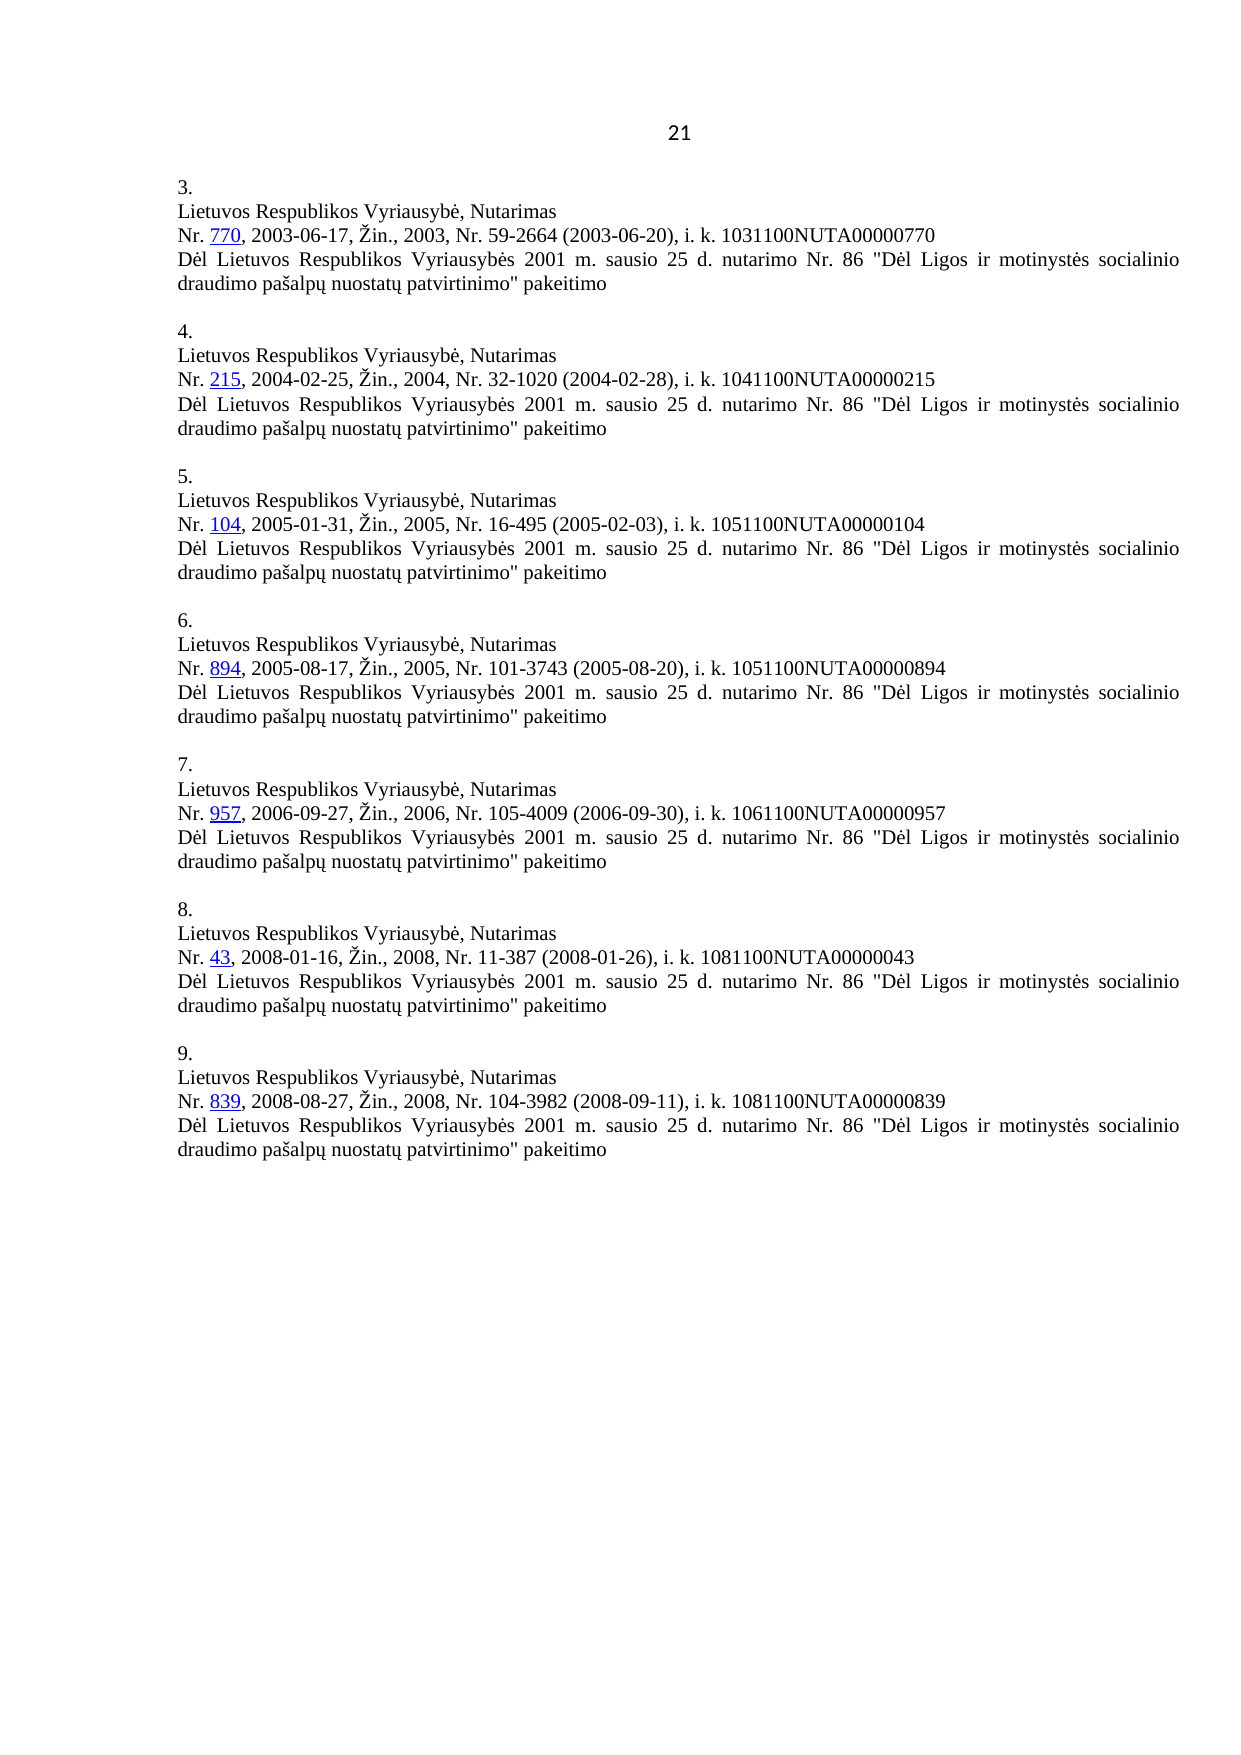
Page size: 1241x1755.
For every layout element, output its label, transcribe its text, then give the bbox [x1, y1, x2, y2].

text Lietuvos Respublikos Vyriausybė, Nutarimas [177, 488, 1181, 512]
text Nr. 43, 2008-01-16, Žin., 2008, Nr. 11-387 (2008-01-26), i. k. 1081100NUTA00000043 [177, 945, 1181, 969]
text Nr. 215, 2004-02-25, Žin., 2004, Nr. 32-1020 (2004-02-28), i. k. 1041100NUTA00000215 [177, 367, 1181, 391]
text Lietuvos Respublikos Vyriausybė, Nutarimas [177, 1065, 1181, 1089]
text 7. [177, 752, 1181, 776]
text Nr. 894, 2005-08-17, Žin., 2005, Nr. 101-3743 (2005-08-20), i. k. 1051100NUTA00000894 [177, 656, 1181, 680]
text Lietuvos Respublikos Vyriausybė, Nutarimas [177, 921, 1181, 945]
text Dėl Lietuvos Respublikos Vyriausybės 2001 m. sausio 25 d. nutarimo Nr. 86 "Dėl Ligos ir motinystės socialinio draudimo pašalpų nuostatų patvirtinimo" pakeitimo [177, 824, 1181, 873]
text Nr. 957, 2006-09-27, Žin., 2006, Nr. 105-4009 (2006-09-30), i. k. 1061100NUTA00000957 [177, 801, 1181, 824]
text 6. [177, 608, 1181, 632]
text 9. [177, 1041, 1181, 1065]
text 4. [177, 319, 1181, 343]
text Lietuvos Respublikos Vyriausybė, Nutarimas [177, 199, 1181, 223]
text 3. [177, 175, 1181, 199]
text Dėl Lietuvos Respublikos Vyriausybės 2001 m. sausio 25 d. nutarimo Nr. 86 "Dėl Ligos ir motinystės socialinio draudimo pašalpų nuostatų patvirtinimo" pakeitimo [177, 680, 1181, 728]
text Lietuvos Respublikos Vyriausybė, Nutarimas [177, 776, 1181, 801]
text Lietuvos Respublikos Vyriausybė, Nutarimas [177, 343, 1181, 367]
text Nr. 770, 2003-06-17, Žin., 2003, Nr. 59-2664 (2003-06-20), i. k. 1031100NUTA00000770 [177, 223, 1181, 247]
text 8. [177, 897, 1181, 921]
text Dėl Lietuvos Respublikos Vyriausybės 2001 m. sausio 25 d. nutarimo Nr. 86 "Dėl Ligos ir motinystės socialinio draudimo pašalpų nuostatų patvirtinimo" pakeitimo [177, 969, 1181, 1017]
text Lietuvos Respublikos Vyriausybė, Nutarimas [177, 632, 1181, 656]
text Dėl Lietuvos Respublikos Vyriausybės 2001 m. sausio 25 d. nutarimo Nr. 86 "Dėl Ligos ir motinystės socialinio draudimo pašalpų nuostatų patvirtinimo" pakeitimo [177, 536, 1181, 584]
text Dėl Lietuvos Respublikos Vyriausybės 2001 m. sausio 25 d. nutarimo Nr. 86 "Dėl Ligos ir motinystės socialinio draudimo pašalpų nuostatų patvirtinimo" pakeitimo [177, 1113, 1181, 1161]
text Nr. 104, 2005-01-31, Žin., 2005, Nr. 16-495 (2005-02-03), i. k. 1051100NUTA00000104 [177, 512, 1181, 536]
text Dėl Lietuvos Respublikos Vyriausybės 2001 m. sausio 25 d. nutarimo Nr. 86 "Dėl Ligos ir motinystės socialinio draudimo pašalpų nuostatų patvirtinimo" pakeitimo [177, 247, 1181, 295]
text Dėl Lietuvos Respublikos Vyriausybės 2001 m. sausio 25 d. nutarimo Nr. 86 "Dėl Ligos ir motinystės socialinio draudimo pašalpų nuostatų patvirtinimo" pakeitimo [177, 391, 1181, 439]
text 5. [177, 464, 1181, 488]
text Nr. 839, 2008-08-27, Žin., 2008, Nr. 104-3982 (2008-09-11), i. k. 1081100NUTA00000839 [177, 1089, 1181, 1113]
